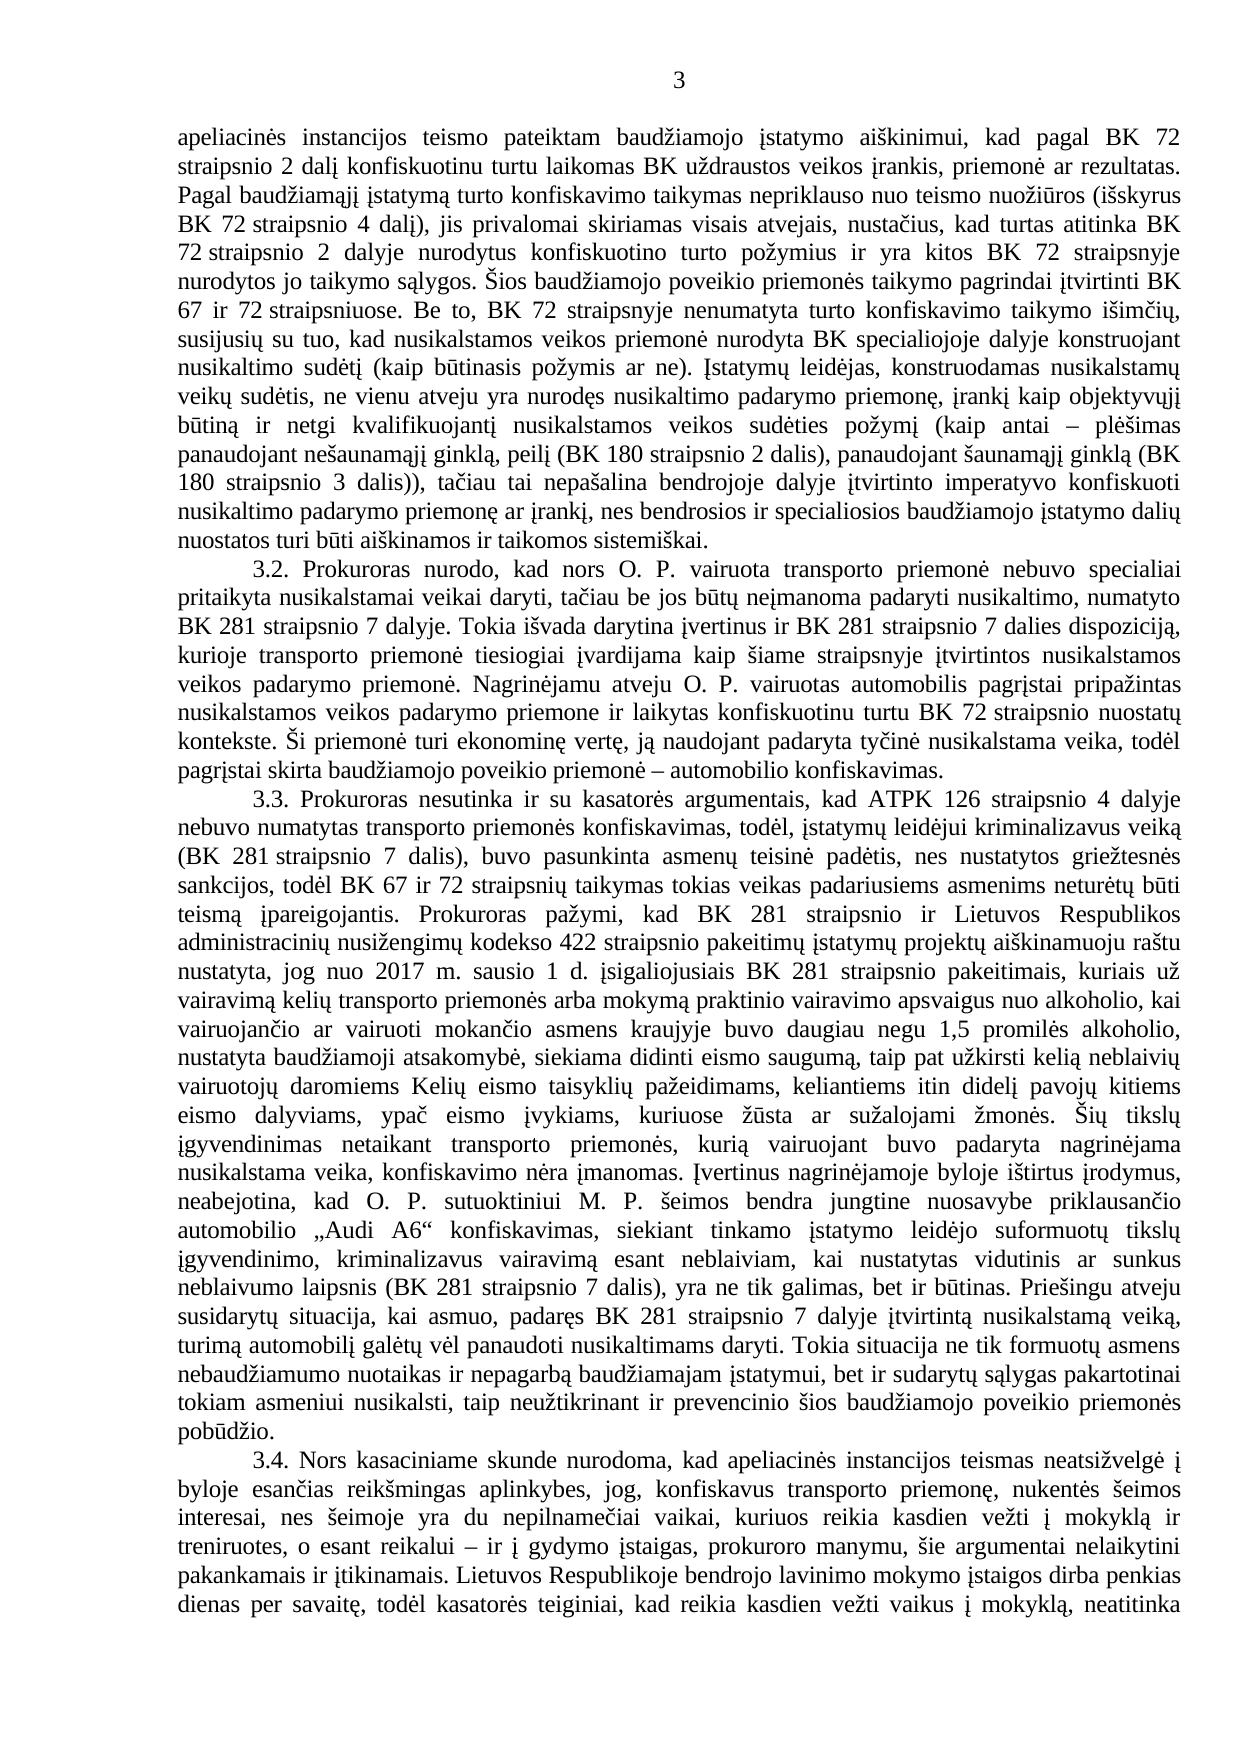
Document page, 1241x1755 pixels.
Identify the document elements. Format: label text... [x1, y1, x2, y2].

text 3.3. Prokuroras nesutinka ir su kasatorės argumentais, kad ATPK 126 straipsnio 4 dalyje nebuvo numatytas transporto priemonės konfiskavimas, todėl, įstatymų leidėjui kriminalizavus veiką (BK 281 straipsnio 7 dalis), buvo pasunkinta asmenų teisinė padėtis, nes nustatytos griežtesnės sankcijos, todėl BK 67 ir 72 straipsnių taikymas tokias veikas padariusiems asmenims neturėtų būti teismą įpareigojantis. Prokuroras pažymi, kad BK 281 straipsnio ir Lietuvos Respublikos administracinių nusižengimų kodekso 422 straipsnio pakeitimų įstatymų projektų aiškinamuoju raštu nustatyta, jog nuo 2017 m. sausio 1 d. įsigaliojusiais BK 281 straipsnio pakeitimais, kuriais už vairavimą kelių transporto priemonės arba mokymą praktinio vairavimo apsvaigus nuo alkoholio, kai vairuojančio ar vairuoti mokančio asmens kraujyje buvo daugiau negu 1,5 promilės alkoholio, nustatyta baudžiamoji atsakomybė, siekiama didinti eismo saugumą, taip pat užkirsti kelią neblaivių vairuotojų daromiems Kelių eismo taisyklių pažeidimams, keliantiems itin didelį pavojų kitiems eismo dalyviams, ypač eismo įvykiams, kuriuose žūsta ar sužalojami žmonės. Šių tikslų įgyvendinimas netaikant transporto priemonės, kurią vairuojant buvo padaryta nagrinėjama nusikalstama veika, konfiskavimo nėra įmanomas. Įvertinus nagrinėjamoje byloje ištirtus įrodymus, neabejotina, kad O. P. sutuoktiniui M. P. šeimos bendra jungtine nuosavybe priklausančio automobilio „Audi A6“ konfiskavimas, siekiant tinkamo įstatymo leidėjo suformuotų tikslų įgyvendinimo, kriminalizavus vairavimą esant neblaiviam, kai nustatytas vidutinis ar sunkus neblaivumo laipsnis (BK 281 straipsnio 7 dalis), yra ne tik galimas, bet ir būtinas. Priešingu atveju susidarytų situacija, kai asmuo, padaręs BK 281 straipsnio 7 dalyje įtvirtintą nusikalstamą veiką, turimą automobilį galėtų vėl panaudoti nusikaltimams daryti. Tokia situacija ne tik formuotų asmens nebaudžiamumo nuotaikas ir nepagarbą baudžiamajam įstatymui, bet ir sudarytų sąlygas pakartotinai tokiam asmeniui nusikalsti, taip neužtikrinant ir prevencinio šios baudžiamojo poveikio priemonės pobūdžio. [177, 784, 1181, 1445]
text apeliacinės instancijos teismo pateiktam baudžiamojo įstatymo aiškinimui, kad pagal BK 72 straipsnio 2 dalį konfiskuotinu turtu laikomas BK uždraustos veikos įrankis, priemonė ar rezultatas. Pagal baudžiamąjį įstatymą turto konfiskavimo taikymas nepriklauso nuo teismo nuožiūros (išskyrus BK 72 straipsnio 4 dalį), jis privalomai skiriamas visais atvejais, nustačius, kad turtas atitinka BK 72 straipsnio 2 dalyje nurodytus konfiskuotino turto požymius ir yra kitos BK 72 straipsnyje nurodytos jo taikymo sąlygos. Šios baudžiamojo poveikio priemonės taikymo pagrindai įtvirtinti BK 67 ir 72 straipsniuose. Be to, BK 72 straipsnyje nenumatyta turto konfiskavimo taikymo išimčių, susijusių su tuo, kad nusikalstamos veikos priemonė nurodyta BK specialiojoje dalyje konstruojant nusikaltimo sudėtį (kaip būtinasis požymis ar ne). Įstatymų leidėjas, konstruodamas nusikalstamų veikų sudėtis, ne vienu atveju yra nurodęs nusikaltimo padarymo priemonę, įrankį kaip objektyvųjį būtiną ir netgi kvalifikuojantį nusikalstamos veikos sudėties požymį (kaip antai – plėšimas panaudojant nešaunamąjį ginklą, peilį (BK 180 straipsnio 2 dalis), panaudojant šaunamąjį ginklą (BK 180 straipsnio 3 dalis)), tačiau tai nepašalina bendrojoje dalyje įtvirtinto imperatyvo konfiskuoti nusikaltimo padarymo priemonę ar įrankį, nes bendrosios ir specialiosios baudžiamojo įstatymo dalių nuostatos turi būti aiškinamos ir taikomos sistemiškai. [177, 122, 1181, 554]
text 3.2. Prokuroras nurodo, kad nors O. P. vairuota transporto priemonė nebuvo specialiai pritaikyta nusikalstamai veikai daryti, tačiau be jos būtų neįmanoma padaryti nusikaltimo, numatyto BK 281 straipsnio 7 dalyje. Tokia išvada darytina įvertinus ir BK 281 straipsnio 7 dalies dispoziciją, kurioje transporto priemonė tiesiogiai įvardijama kaip šiame straipsnyje įtvirtintos nusikalstamos veikos padarymo priemonė. Nagrinėjamu atveju O. P. vairuotas automobilis pagrįstai pripažintas nusikalstamos veikos padarymo priemone ir laikytas konfiskuotinu turtu BK 72 straipsnio nuostatų kontekste. Ši priemonė turi ekonominę vertę, ją naudojant padaryta tyčinė nusikalstama veika, todėl pagrįstai skirta baudžiamojo poveikio priemonė – automobilio konfiskavimas. [177, 554, 1181, 784]
text 3.4. Nors kasaciniame skunde nurodoma, kad apeliacinės instancijos teismas neatsižvelgė į byloje esančias reikšmingas aplinkybes, jog, konfiskavus transporto priemonę, nukentės šeimos interesai, nes šeimoje yra du nepilnamečiai vaikai, kuriuos reikia kasdien vežti į mokyklą ir treniruotes, o esant reikalui – ir į gydymo įstaigas, prokuroro manymu, šie argumentai nelaikytini pakankamais ir įtikinamais. Lietuvos Respublikoje bendrojo lavinimo mokymo įstaigos dirba penkias dienas per savaitę, todėl kasatorės teiginiai, kad reikia kasdien vežti vaikus į mokyklą, neatitinka [177, 1445, 1181, 1617]
